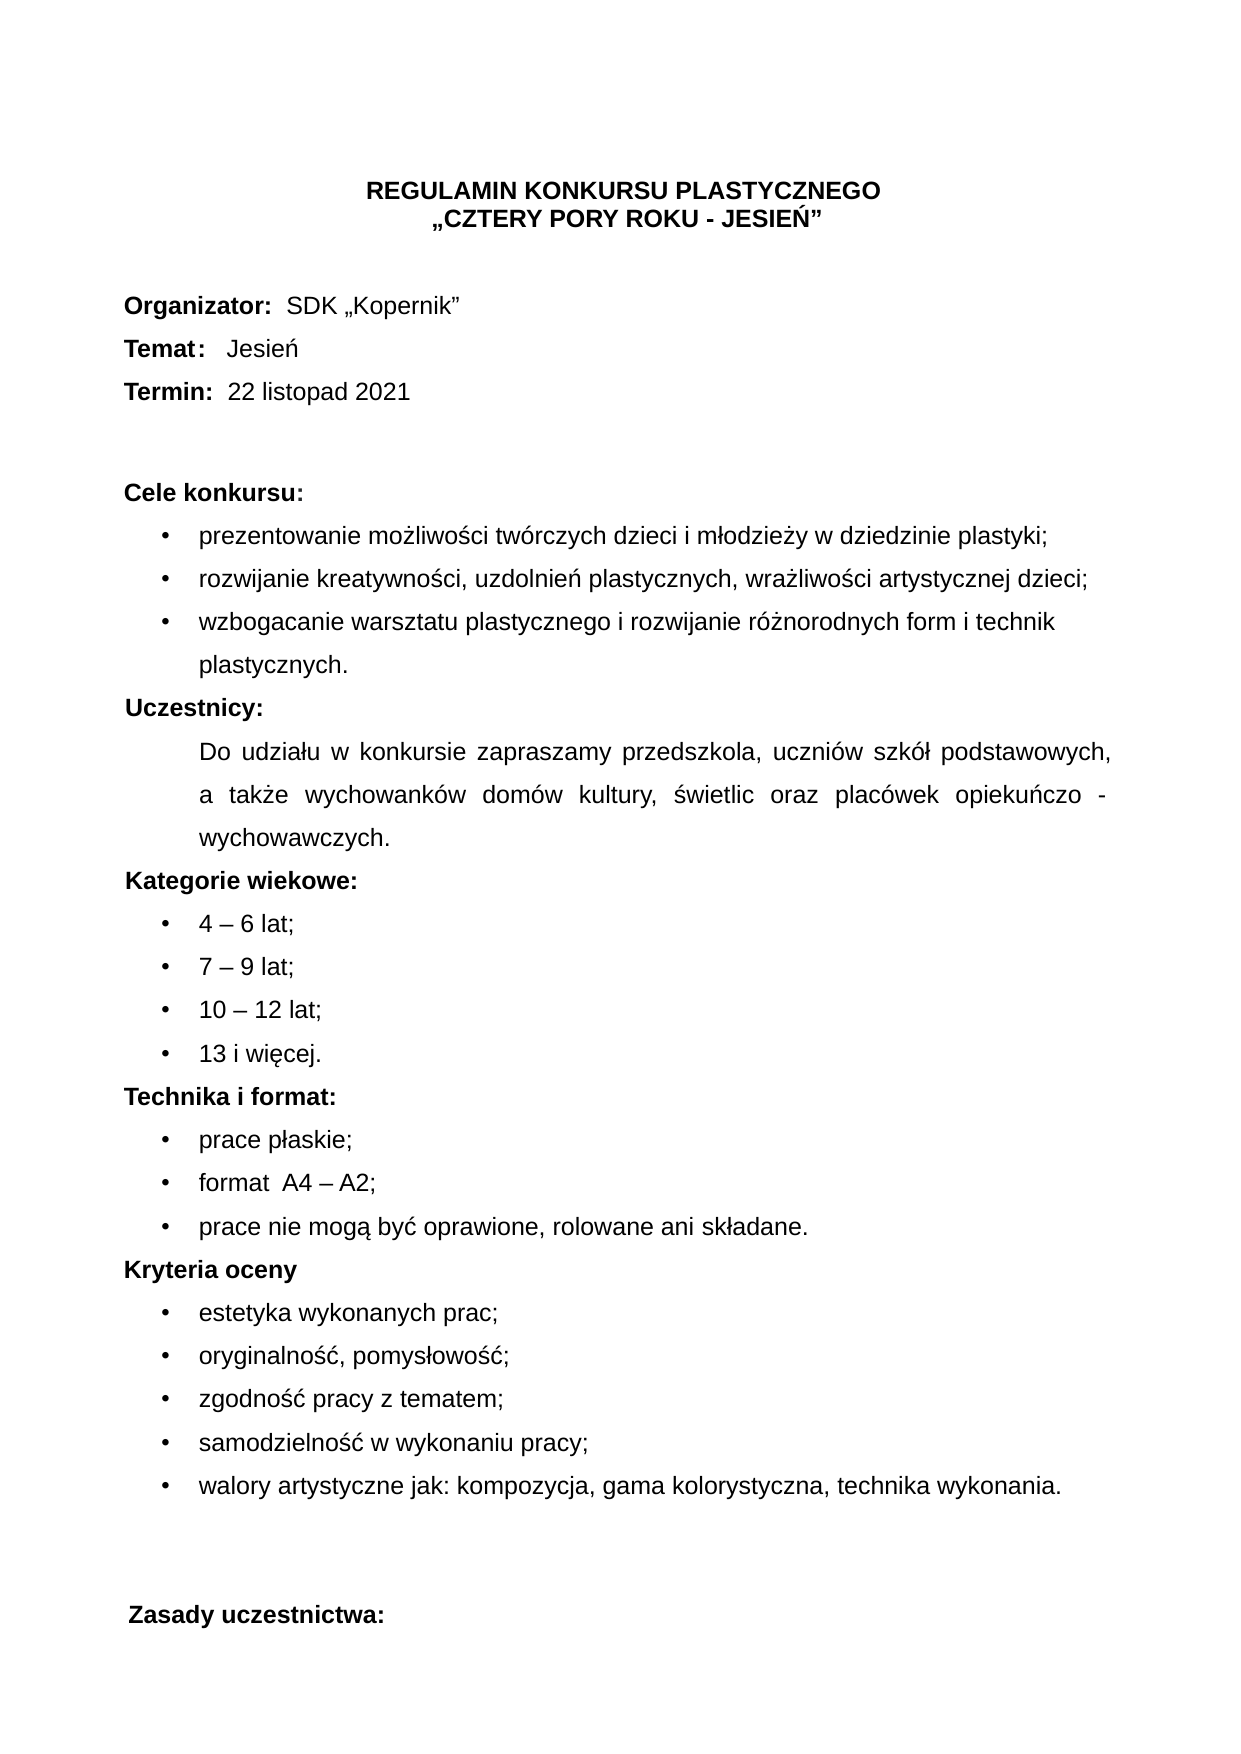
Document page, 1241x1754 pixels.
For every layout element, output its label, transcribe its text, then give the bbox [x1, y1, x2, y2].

list prace płaskie; [161, 1125, 1123, 1154]
list 7 – 9 lat; [161, 952, 1123, 981]
list prezentowanie możliwości twórczych dzieci i młodzieży w dziedzinie plastyki; [161, 521, 1123, 549]
text REGULAMIN KONKURSU PLASTYCZNEGO [123, 176, 1123, 204]
list 4 – 6 lat; [161, 909, 1123, 938]
list 10 – 12 lat; [161, 996, 1123, 1024]
list Zasady uczestnictwa: [128, 1600, 1123, 1629]
list 13 i więcej. [161, 1039, 1123, 1068]
list prace nie mogą być oprawione, rolowane ani składane. [161, 1212, 1123, 1240]
text „CZTERY PORY ROKU - JESIEŃ” [123, 204, 1123, 233]
list estetyka wykonanych prac; [161, 1298, 1123, 1327]
list samodzielność w wykonaniu pracy; [161, 1428, 1123, 1456]
list walory artystyczne jak: kompozycja, gama kolorystyczna, technika wykonania. [161, 1471, 1123, 1500]
text Termin: 22 listopad 2021 [123, 377, 1123, 406]
list oryginalność, pomysłowość; [161, 1341, 1123, 1370]
list zgodność pracy z tematem; [161, 1384, 1123, 1413]
text Temat : Jesień [123, 334, 1123, 362]
list Uczestnicy: Do udziału w konkursie zapraszamy przedszkola, uczniów szkół podstawowych, a także wychowanków domów kultury, świetlic oraz placówek opiekuńczo - wychowawczych. Kategorie wiekowe: [125, 693, 1123, 895]
text Cele konkursu: [123, 477, 1123, 506]
text Kryteria oceny [123, 1255, 1123, 1283]
text Organizator: SDK „Kopernik” [123, 291, 1123, 319]
list rozwijanie kreatywności, uzdolnień plastycznych, wrażliwości artystycznej dzieci; [161, 564, 1123, 593]
list format A4 – A2; [161, 1168, 1123, 1197]
list wzbogacanie warsztatu plastycznego i rozwijanie różnorodnych form i technik plastycznych. [161, 607, 1123, 679]
text Technika i format: [123, 1082, 1123, 1111]
